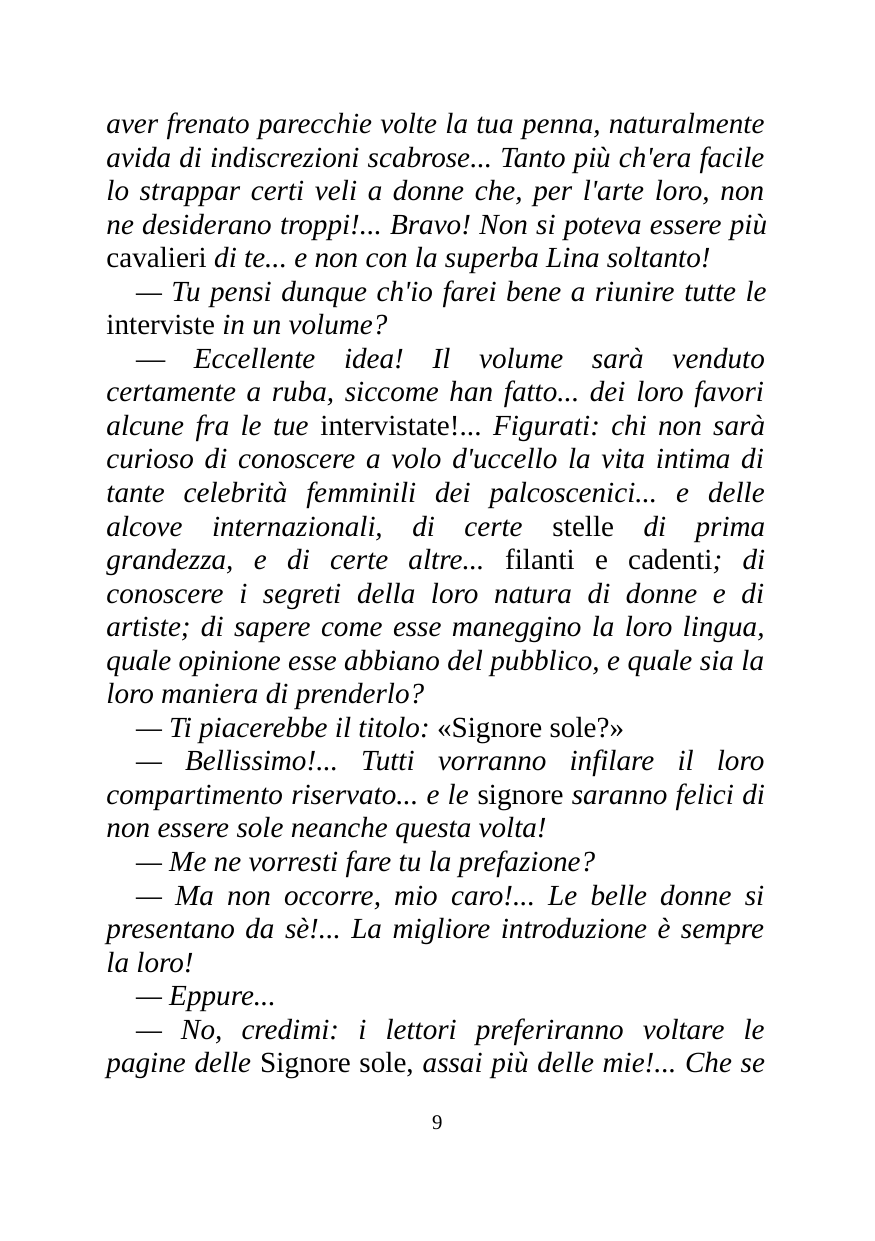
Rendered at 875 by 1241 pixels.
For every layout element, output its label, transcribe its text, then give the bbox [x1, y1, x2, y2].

text aver frenato parecchie volte la tua penna, naturalmente avida di indiscrezioni scabrose... Tanto più ch'era facile lo strappar certi veli a donne che, per l'arte loro, non ne desiderano troppi!... Bravo! Non si poteva essere più cavalieri di te... e non con la superba Lina soltanto! [106, 106, 768, 274]
text — Me ne vorresti fare tu la prefazione? [106, 844, 768, 878]
text — Tu pensi dunque ch'io farei bene a riunire tutte le interviste in un volume? [106, 274, 768, 341]
text — Ti piacerebbe il titolo: «Signore sole?» [106, 710, 768, 743]
text — Ma non occorre, mio caro!... Le belle donne si presentano da sè!... La migliore introduzione è sempre la loro! [106, 878, 768, 978]
text — Bellissimo!... Tutti vorranno infilare il loro compartimento riservato... e le signore saranno felici di non essere sole neanche questa volta! [106, 743, 768, 844]
text — Eccellente idea! Il volume sarà venduto certamente a ruba, siccome han fatto... dei loro favori alcune fra le tue intervistate!... Figurati: chi non sarà curioso di conoscere a volo d'uccello la vita intima di tante celebrità femminili dei palcoscenici... e delle alcove internazionali, di certe stelle di prima grandezza, e di certe altre... filanti e cadenti; di conoscere i segreti della loro natura di donne e di artiste; di sapere come esse maneggino la loro lingua, quale opinione esse abbiano del pubblico, e quale sia la loro maniera di prenderlo? [106, 341, 768, 710]
text — No, credimi: i lettori preferiranno voltare le pagine delle Signore sole, assai più delle mie!... Che se [106, 1012, 768, 1079]
text — Eppure... [106, 978, 768, 1012]
